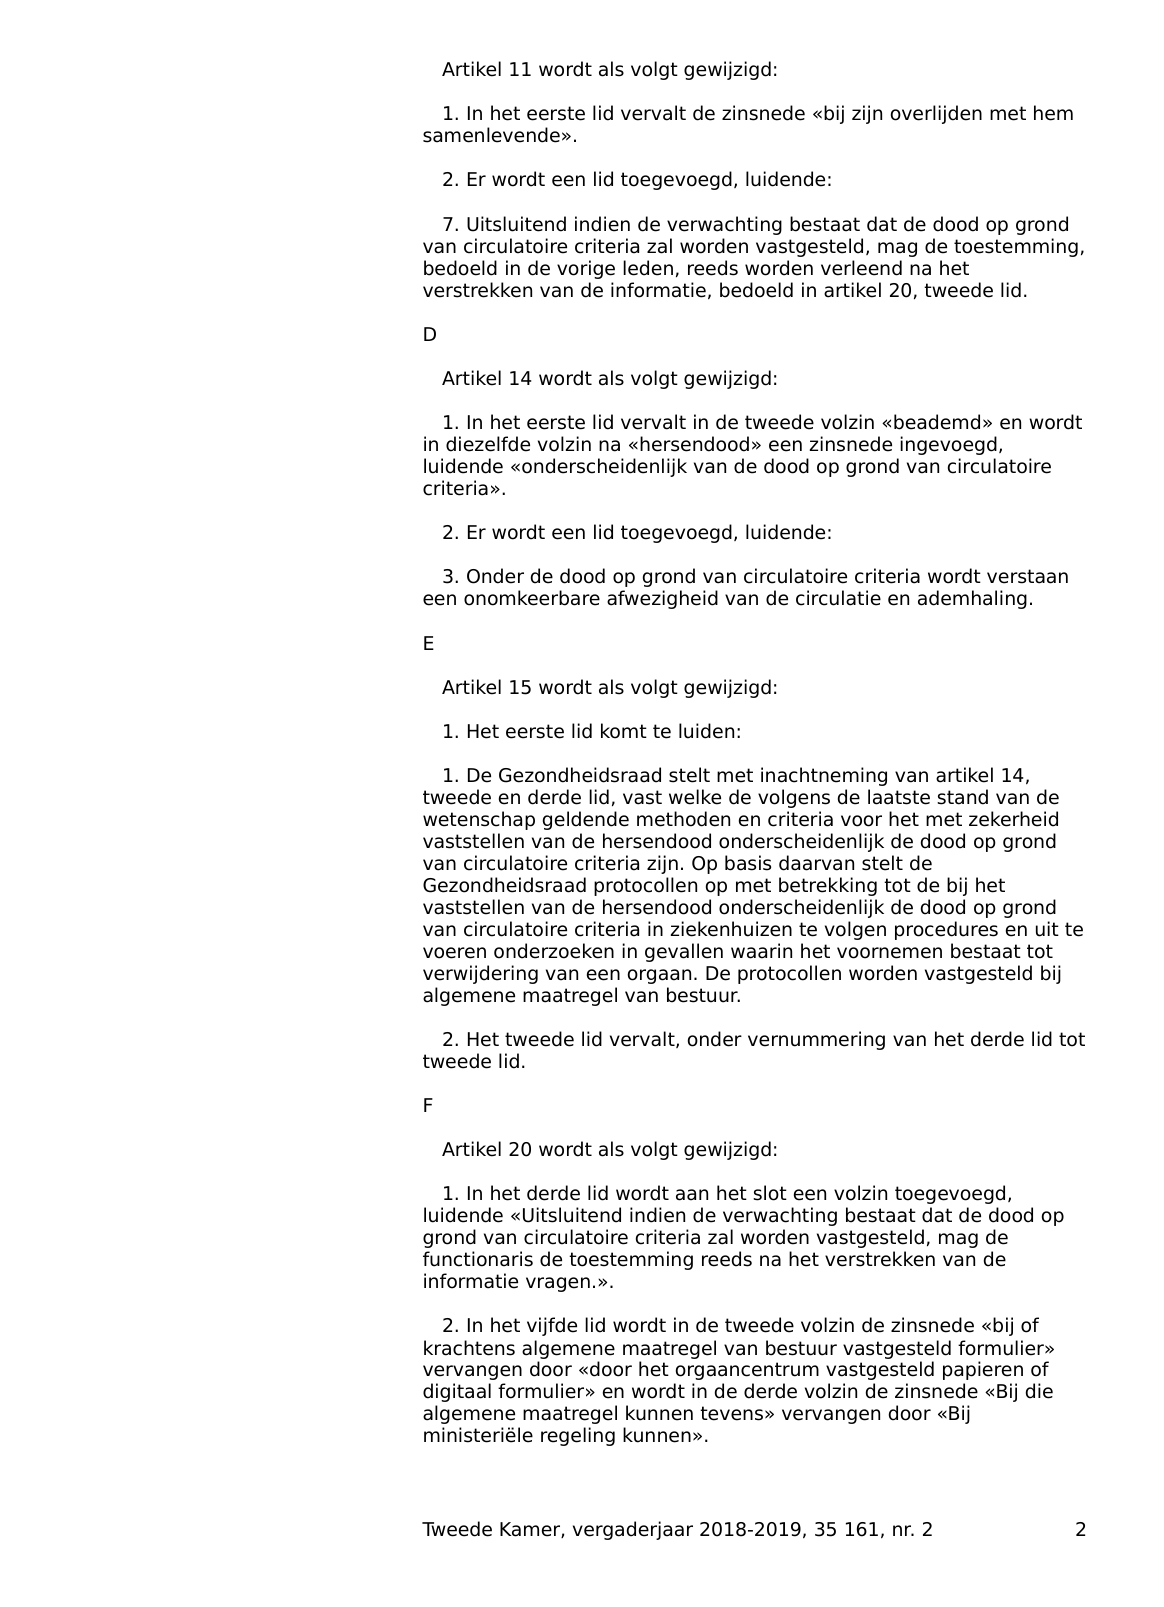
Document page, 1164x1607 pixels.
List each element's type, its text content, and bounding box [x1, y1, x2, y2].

text 2. Er wordt een lid toegevoegd, luidende: [422, 169, 1087, 191]
text Artikel 20 wordt als volgt gewijzigd: [422, 1139, 1087, 1161]
text 7. Uitsluitend indien de verwachting bestaat dat de dood op grond van circulatoire criteria zal worden vastgesteld, mag de toestemming, bedoeld in de vorige leden, reeds worden verleend na het verstrekken van de informatie, bedoeld in artikel 20, tweede lid. [422, 213, 1087, 301]
text 2. Er wordt een lid toegevoegd, luidende: [422, 522, 1087, 544]
text D [422, 324, 1087, 346]
text 1. In het eerste lid vervalt de zinsnede «bij zijn overlijden met hem samenlevende». [422, 103, 1087, 147]
text 1. Het eerste lid komt te luiden: [422, 721, 1087, 743]
text F [422, 1095, 1087, 1117]
text E [422, 632, 1087, 654]
text Artikel 15 wordt als volgt gewijzigd: [422, 677, 1087, 698]
text 1. In het derde lid wordt aan het slot een volzin toegevoegd, luidende «Uitsluitend indien de verwachting bestaat dat de dood op grond van circulatoire criteria zal worden vastgesteld, mag de functionaris de toestemming reeds na het verstrekken van de informatie vragen.». [422, 1183, 1087, 1293]
text 3. Onder de dood op grond van circulatoire criteria wordt verstaan een onomkeerbare afwezigheid van de circulatie en ademhaling. [422, 566, 1087, 610]
text 1. De Gezondheidsraad stelt met inachtneming van artikel 14, tweede en derde lid, vast welke de volgens de laatste stand van de wetenschap geldende methoden en criteria voor het met zekerheid vaststellen van de hersendood onderscheidenlijk de dood op grond van circulatoire criteria zijn. Op basis daarvan stelt de Gezondheidsraad protocollen op met betrekking tot de bij het vaststellen van de hersendood onderscheidenlijk de dood op grond van circulatoire criteria in ziekenhuizen te volgen procedures en uit te voeren onderzoeken in gevallen waarin het voornemen bestaat tot verwijdering van een orgaan. De protocollen worden vastgesteld bij algemene maatregel van bestuur. [422, 765, 1087, 1007]
text 2. In het vijfde lid wordt in de tweede volzin de zinsnede «bij of krachtens algemene maatregel van bestuur vastgesteld formulier» vervangen door «door het orgaancentrum vastgesteld papieren of digitaal formulier» en wordt in de derde volzin de zinsnede «Bij die algemene maatregel kunnen tevens» vervangen door «Bij ministeriële regeling kunnen». [422, 1315, 1087, 1447]
text 1. In het eerste lid vervalt in de tweede volzin «beademd» en wordt in diezelfde volzin na «hersendood» een zinsnede ingevoegd, luidende «onderscheidenlijk van de dood op grond van circulatoire criteria». [422, 412, 1087, 500]
text 2. Het tweede lid vervalt, onder vernummering van het derde lid tot tweede lid. [422, 1029, 1087, 1073]
text Artikel 11 wordt als volgt gewijzigd: [422, 59, 1087, 81]
text Artikel 14 wordt als volgt gewijzigd: [422, 368, 1087, 390]
